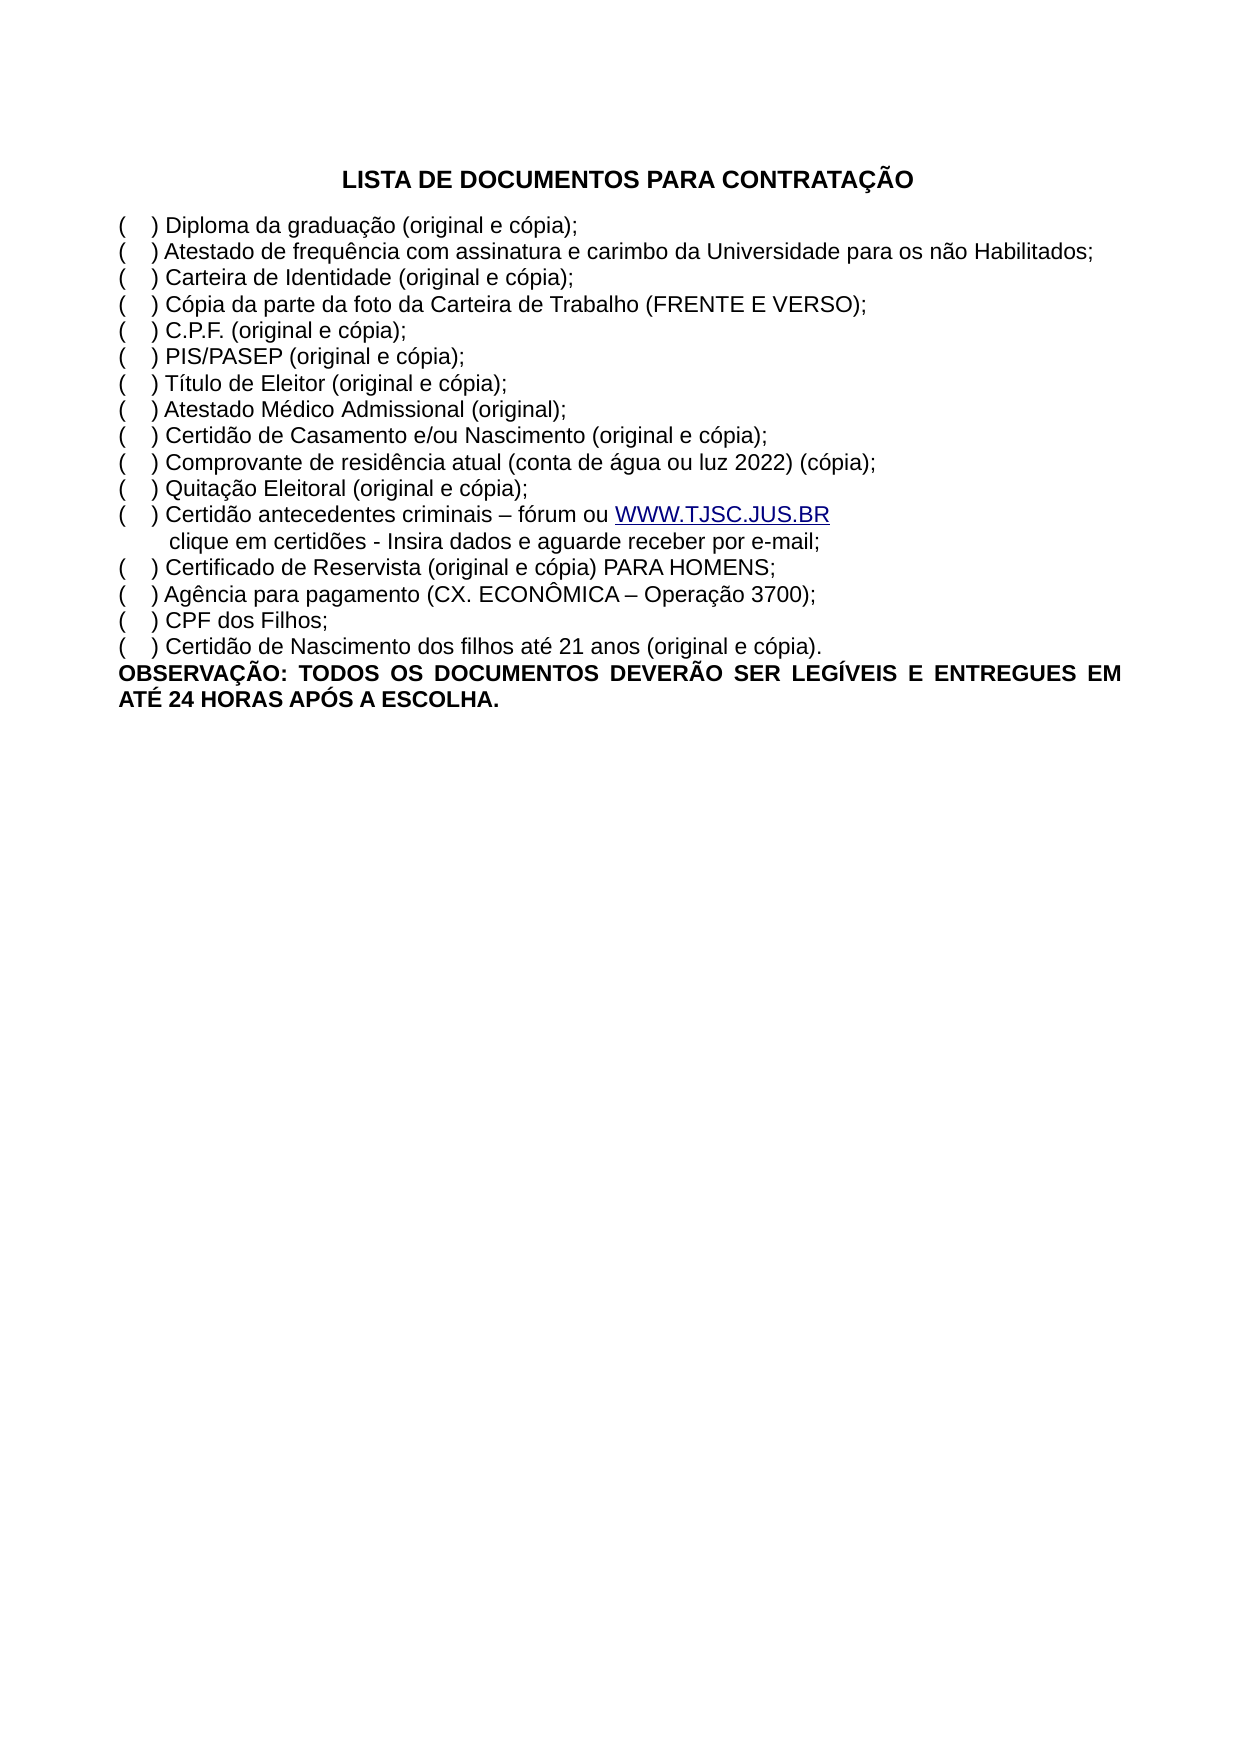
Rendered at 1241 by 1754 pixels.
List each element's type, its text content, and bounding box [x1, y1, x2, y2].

text ( ) Cópia da parte da foto da Carteira de Trabalho (FRENTE E VERSO); [118, 291, 1122, 317]
text ( ) Certidão de Nascimento dos filhos até 21 anos (original e cópia). [118, 633, 1122, 659]
text ( ) PIS/PASEP (original e cópia); [118, 343, 1122, 370]
text ( ) Título de Eleitor (original e cópia); [118, 370, 1122, 396]
text ( ) Comprovante de residência atual (conta de água ou luz 2022) (cópia); [118, 449, 1122, 475]
text ( ) Atestado Médico Admissional (original); [118, 396, 1122, 422]
text ( ) Agência para pagamento (CX. ECONÔMICA – Operação 3700); [118, 581, 1122, 607]
text ( ) Certificado de Reservista (original e cópia) PARA HOMENS; [118, 554, 1122, 581]
text LISTA DE DOCUMENTOS PARA CONTRATAÇÃO [118, 161, 1122, 195]
text ( ) Atestado de frequência com assinatura e carimbo da Universidade para os não Habilitados; [118, 238, 1122, 264]
text ( ) CPF dos Filhos; [118, 607, 1122, 633]
text clique em certidões - Insira dados e aguarde receber por e-mail; [118, 528, 1122, 554]
text ( ) Certidão antecedentes criminais – fórum ou WWW.TJSC.JUS.BR [118, 501, 1122, 528]
text ( ) Carteira de Identidade (original e cópia); [118, 264, 1122, 291]
text ( ) Quitação Eleitoral (original e cópia); [118, 475, 1122, 501]
text OBSERVAÇÃO: TODOS OS DOCUMENTOS DEVERÃO SER LEGÍVEIS E ENTREGUES EM ATÉ 24 HORAS APÓS A ESCOLHA. [118, 659, 1122, 712]
text ( ) Certidão de Casamento e/ou Nascimento (original e cópia); [118, 422, 1122, 449]
text ( ) Diploma da graduação (original e cópia); [118, 212, 1122, 238]
text ( ) C.P.F. (original e cópia); [118, 317, 1122, 343]
